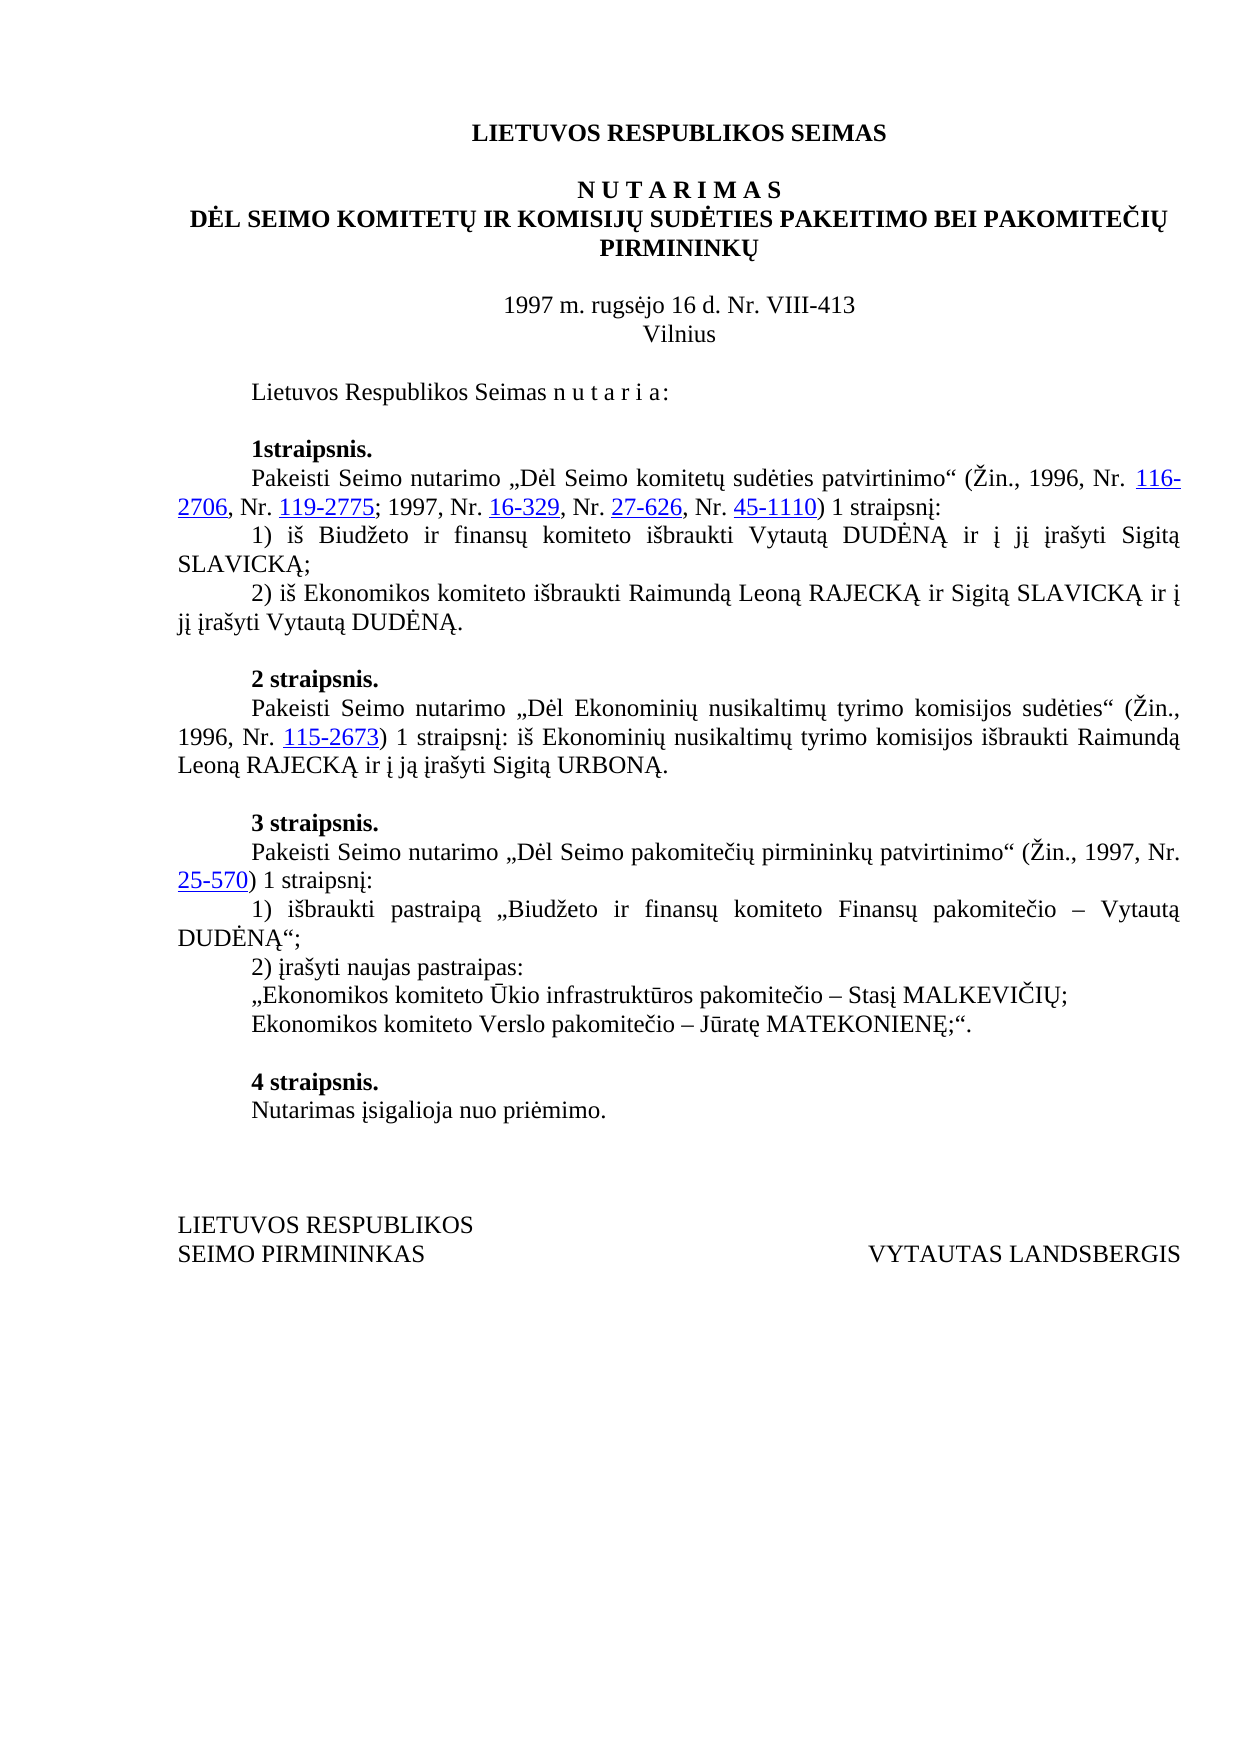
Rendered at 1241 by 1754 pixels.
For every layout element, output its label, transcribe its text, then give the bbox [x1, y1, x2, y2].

text Pakeisti Seimo nutarimo „Dėl Seimo komitetų sudėties patvirtinimo“ (Žin., 1996, Nr. 116-2706, Nr. 119-2775; 1997, Nr. 16-329, Nr. 27-626, Nr. 45-1110) 1 straipsnį: [177, 463, 1181, 521]
text Pakeisti Seimo nutarimo „Dėl Seimo pakomitečių pirmininkų patvirtinimo“ (Žin., 1997, Nr. 25-570) 1 straipsnį: [177, 837, 1181, 894]
text 2 straipsnis. [177, 664, 1181, 693]
text 1) išbraukti pastraipą „Biudžeto ir finansų komiteto Finansų pakomitečio – Vytautą DUDĖNĄ“; [177, 894, 1181, 952]
text „Ekonomikos komiteto Ūkio infrastruktūros pakomitečio – Stasį MALKEVIČIŲ; [177, 981, 1181, 1009]
text 1straipsnis. [177, 434, 1181, 463]
text Vilnius [177, 319, 1181, 348]
text SEIMO PIRMININKAS VYTAUTAS LANDSBERGIS [177, 1239, 1181, 1268]
text Lietuvos Respublikos Seimas nutaria: [177, 377, 1181, 406]
text 1997 m. rugsėjo 16 d. Nr. VIII-413 [177, 291, 1181, 319]
text LIETUVOS RESPUBLIKOS [177, 1211, 1181, 1239]
text 2) įrašyti naujas pastraipas: [177, 952, 1181, 981]
text 3 straipsnis. [177, 808, 1181, 837]
text 1) iš Biudžeto ir finansų komiteto išbraukti Vytautą DUDĖNĄ ir į jį įrašyti Sigitą SLAVICKĄ; [177, 521, 1181, 578]
text N U T A R I M A S [177, 176, 1181, 204]
text 4 straipsnis. [177, 1067, 1181, 1096]
text LIETUVOS RESPUBLIKOS SEIMAS [177, 118, 1181, 147]
text DĖL SEIMO KOMITETŲ IR KOMISIJŲ SUDĖTIES PAKEITIMO BEI PAKOMITEČIŲ PIRMININKŲ [177, 204, 1181, 262]
text 2) iš Ekonomikos komiteto išbraukti Raimundą Leoną RAJECKĄ ir Sigitą SLAVICKĄ ir į jį įrašyti Vytautą DUDĖNĄ. [177, 578, 1181, 636]
text Ekonomikos komiteto Verslo pakomitečio – Jūratę MATEKONIENĘ;“. [177, 1009, 1181, 1038]
text Pakeisti Seimo nutarimo „Dėl Ekonominių nusikaltimų tyrimo komisijos sudėties“ (Žin., 1996, Nr. 115-2673) 1 straipsnį: iš Ekonominių nusikaltimų tyrimo komisijos išbraukti Raimundą Leoną RAJECKĄ ir į ją įrašyti Sigitą URBONĄ. [177, 693, 1181, 779]
text Nutarimas įsigalioja nuo priėmimo. [177, 1096, 1181, 1124]
